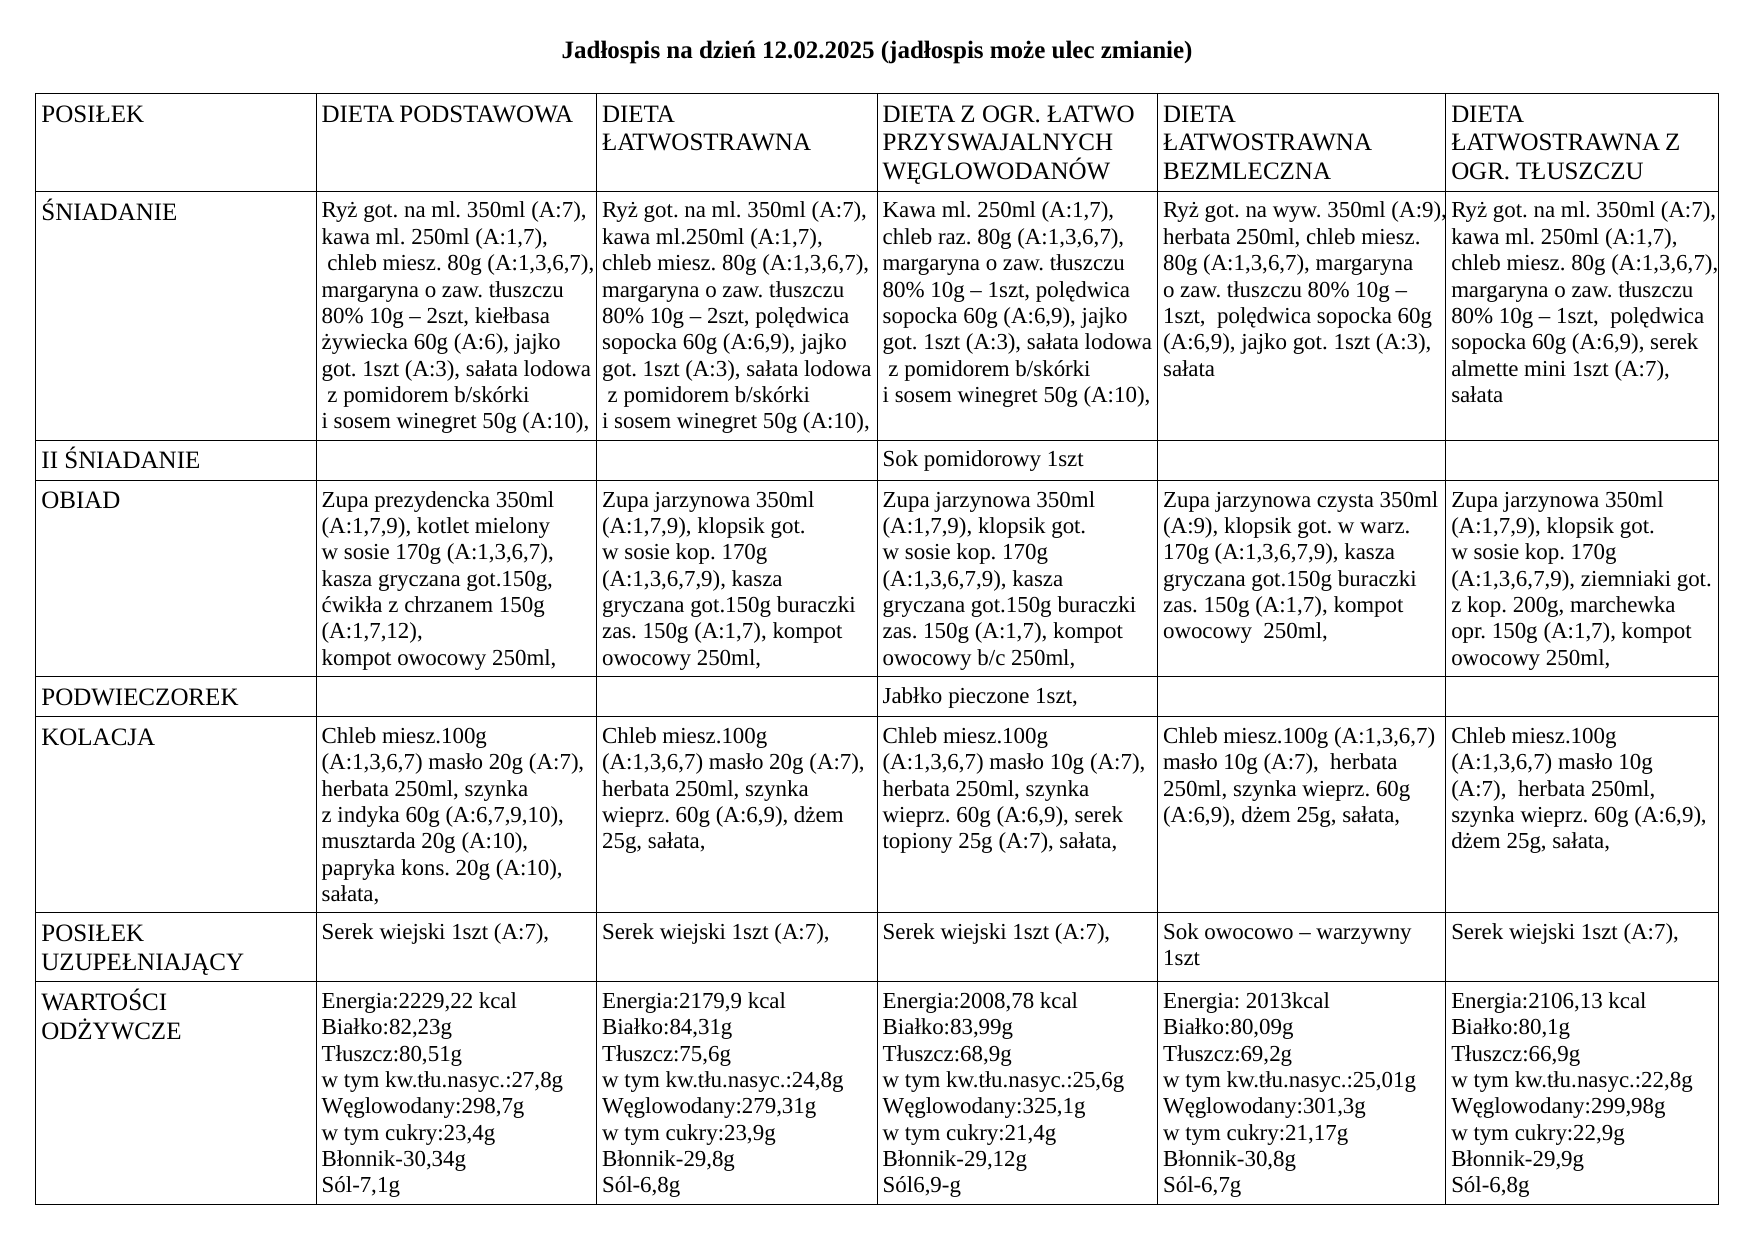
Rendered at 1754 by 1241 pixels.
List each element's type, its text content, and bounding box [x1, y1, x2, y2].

table_cell Energia: 2013kcal Białko:80,09g Tłuszcz:69,2g w tym kw.tłu.nasyc.:25,01g Węglowodany:301,3g w tym cukry:21,17g Błonnik-30,8g Sól-6,7g [1158, 982, 1445, 1204]
table_cell Chleb miesz.100g (A:1,3,6,7) masło 20g (A:7), herbata 250ml, szynka z indyka 60g (A:6,7,9,10), musztarda 20g (A:10), papryka kons. 20g (A:10), sałata, [317, 717, 596, 912]
table_cell PODWIECZOREK [36, 677, 316, 716]
table_cell Zupa jarzynowa 350ml (A:1,7,9), klopsik got. w sosie kop. 170g (A:1,3,6,7,9), kasza gryczana got.150g buraczki zas. 150g (A:1,7), kompot owocowy 250ml, [597, 481, 877, 676]
table_cell WARTOŚCI ODŻYWCZE [36, 982, 316, 1204]
table_cell Serek wiejski 1szt (A:7), [878, 913, 1157, 981]
table_cell Ryż got. na ml. 350ml (A:7), kawa ml.250ml (A:1,7), chleb miesz. 80g (A:1,3,6,7), margaryna o zaw. tłuszczu 80% 10g – 2szt, polędwica sopocka 60g (A:6,9), jajko got. 1szt (A:3), sałata lodowa z pomidorem b/skórki i sosem winegret 50g (A:10), [597, 192, 877, 439]
table_cell Ryż got. na ml. 350ml (A:7), kawa ml. 250ml (A:1,7), chleb miesz. 80g (A:1,3,6,7), margaryna o zaw. tłuszczu 80% 10g – 2szt, kiełbasa żywiecka 60g (A:6), jajko got. 1szt (A:3), sałata lodowa z pomidorem b/skórki i sosem winegret 50g (A:10), [317, 192, 596, 439]
table_cell II ŚNIADANIE [36, 441, 316, 480]
table_cell [597, 677, 877, 716]
table_cell Chleb miesz.100g (A:1,3,6,7) masło 10g (A:7), herbata 250ml, szynka wieprz. 60g (A:6,9), dżem 25g, sałata, [1446, 717, 1718, 912]
table_cell ŚNIADANIE [36, 192, 316, 439]
table_cell [1446, 441, 1718, 480]
table_header DIETA Z OGR. ŁATWO PRZYSWAJALNYCH WĘGLOWODANÓW [878, 94, 1157, 191]
table_cell [317, 677, 596, 716]
text Jadłospis na dzień 12.02.2025 (jadłospis może ulec zmianie) [35, 35, 1718, 64]
table_cell [1158, 441, 1445, 480]
table_header DIETA ŁATWOSTRAWNA BEZMLECZNA [1158, 94, 1445, 191]
table_cell [1158, 677, 1445, 716]
table_cell Jabłko pieczone 1szt, [878, 677, 1157, 716]
table_cell Kawa ml. 250ml (A:1,7), chleb raz. 80g (A:1,3,6,7), margaryna o zaw. tłuszczu 80% 10g – 1szt, polędwica sopocka 60g (A:6,9), jajko got. 1szt (A:3), sałata lodowa z pomidorem b/skórki i sosem winegret 50g (A:10), [878, 192, 1157, 439]
table_cell POSIŁEK UZUPEŁNIAJĄCY [36, 913, 316, 981]
table_cell Energia:2106,13 kcal Białko:80,1g Tłuszcz:66,9g w tym kw.tłu.nasyc.:22,8g Węglowodany:299,98g w tym cukry:22,9g Błonnik-29,9g Sól-6,8g [1446, 982, 1718, 1204]
table_cell Sok pomidorowy 1szt [878, 441, 1157, 480]
table_cell Serek wiejski 1szt (A:7), [597, 913, 877, 981]
table_cell Sok owocowo – warzywny 1szt [1158, 913, 1445, 981]
table_cell Chleb miesz.100g (A:1,3,6,7) masło 20g (A:7), herbata 250ml, szynka wieprz. 60g (A:6,9), dżem 25g, sałata, [597, 717, 877, 912]
table_cell Ryż got. na wyw. 350ml (A:9), herbata 250ml, chleb miesz. 80g (A:1,3,6,7), margaryna o zaw. tłuszczu 80% 10g – 1szt, polędwica sopocka 60g (A:6,9), jajko got. 1szt (A:3), sałata [1158, 192, 1445, 439]
table_cell Energia:2179,9 kcal Białko:84,31g Tłuszcz:75,6g w tym kw.tłu.nasyc.:24,8g Węglowodany:279,31g w tym cukry:23,9g Błonnik-29,8g Sól-6,8g [597, 982, 877, 1204]
table_cell Zupa prezydencka 350ml (A:1,7,9), kotlet mielony w sosie 170g (A:1,3,6,7), kasza gryczana got.150g, ćwikła z chrzanem 150g (A:1,7,12), kompot owocowy 250ml, [317, 481, 596, 676]
table_cell Ryż got. na ml. 350ml (A:7), kawa ml. 250ml (A:1,7), chleb miesz. 80g (A:1,3,6,7), margaryna o zaw. tłuszczu 80% 10g – 1szt, polędwica sopocka 60g (A:6,9), serek almette mini 1szt (A:7), sałata [1446, 192, 1718, 439]
table_cell [1446, 677, 1718, 716]
table_cell Energia:2229,22 kcal Białko:82,23g Tłuszcz:80,51g w tym kw.tłu.nasyc.:27,8g Węglowodany:298,7g w tym cukry:23,4g Błonnik-30,34g Sól-7,1g [317, 982, 596, 1204]
table_cell [597, 441, 877, 480]
table_cell Zupa jarzynowa czysta 350ml (A:9), klopsik got. w warz. 170g (A:1,3,6,7,9), kasza gryczana got.150g buraczki zas. 150g (A:1,7), kompot owocowy 250ml, [1158, 481, 1445, 676]
table_cell Serek wiejski 1szt (A:7), [1446, 913, 1718, 981]
table_header DIETA ŁATWOSTRAWNA Z OGR. TŁUSZCZU [1446, 94, 1718, 191]
table_cell [317, 441, 596, 480]
table_header POSIŁEK [36, 94, 316, 191]
table_cell KOLACJA [36, 717, 316, 912]
table_cell Chleb miesz.100g (A:1,3,6,7) masło 10g (A:7), herbata 250ml, szynka wieprz. 60g (A:6,9), dżem 25g, sałata, [1158, 717, 1445, 912]
table_cell Zupa jarzynowa 350ml (A:1,7,9), klopsik got. w sosie kop. 170g (A:1,3,6,7,9), ziemniaki got. z kop. 200g, marchewka opr. 150g (A:1,7), kompot owocowy 250ml, [1446, 481, 1718, 676]
table_cell Chleb miesz.100g (A:1,3,6,7) masło 10g (A:7), herbata 250ml, szynka wieprz. 60g (A:6,9), serek topiony 25g (A:7), sałata, [878, 717, 1157, 912]
table_cell OBIAD [36, 481, 316, 676]
table_cell Serek wiejski 1szt (A:7), [317, 913, 596, 981]
table_cell Zupa jarzynowa 350ml (A:1,7,9), klopsik got. w sosie kop. 170g (A:1,3,6,7,9), kasza gryczana got.150g buraczki zas. 150g (A:1,7), kompot owocowy b/c 250ml, [878, 481, 1157, 676]
table_header DIETA ŁATWOSTRAWNA [597, 94, 877, 191]
table_cell Energia:2008,78 kcal Białko:83,99g Tłuszcz:68,9g w tym kw.tłu.nasyc.:25,6g Węglowodany:325,1g w tym cukry:21,4g Błonnik-29,12g Sól6,9-g [878, 982, 1157, 1204]
table_header DIETA PODSTAWOWA [317, 94, 596, 191]
